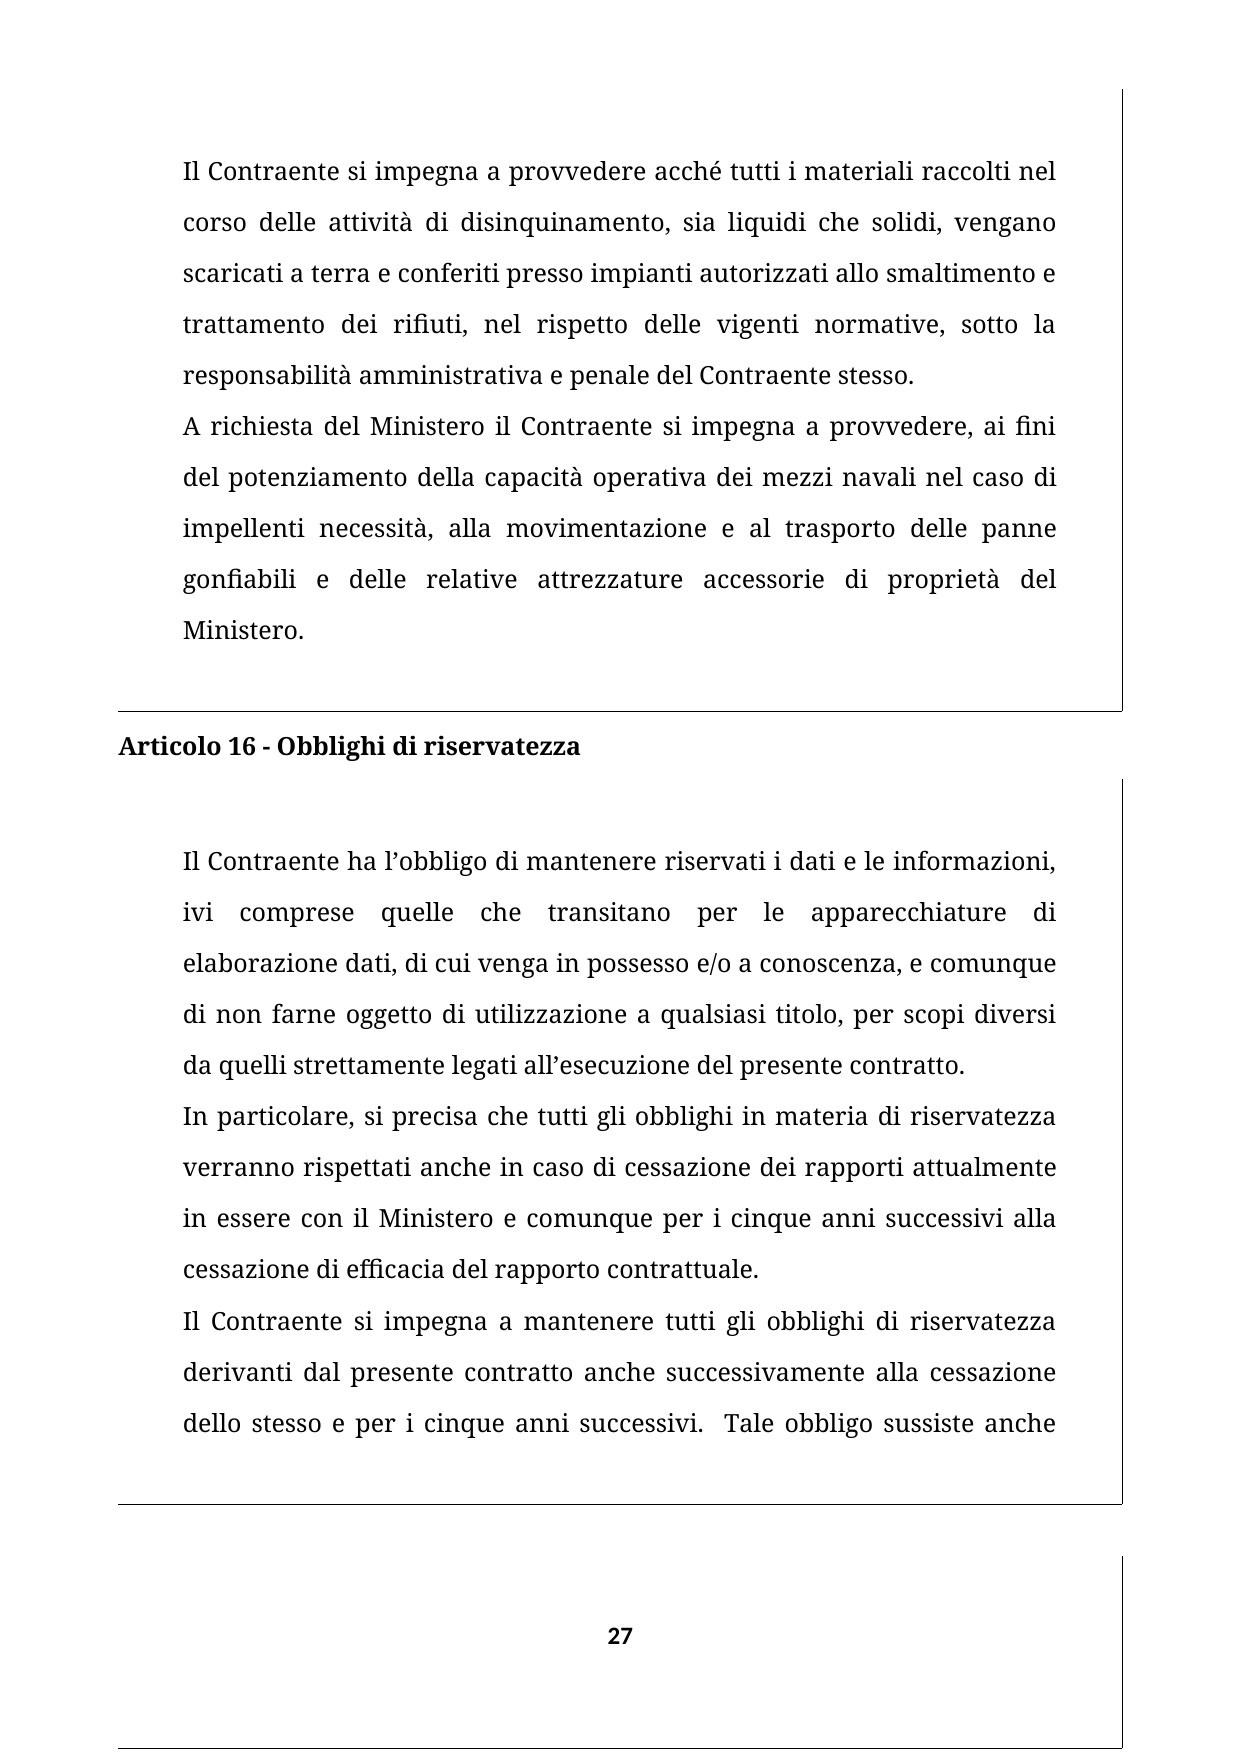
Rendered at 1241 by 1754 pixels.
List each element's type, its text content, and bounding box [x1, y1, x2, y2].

text Il Contraente si impegna a provvedere acché tutti i materiali raccolti nel corso delle attività di disinquinamento, sia liquidi che solidi, vengano scaricati a terra e conferiti presso impianti autorizzati allo smaltimento e trattamento dei rifiuti, nel rispetto delle vigenti normative, sotto la responsabilità amministrativa e penale del Contraente stesso. [118, 89, 1122, 344]
text Articolo 16 - Obblighi di riservatezza [118, 728, 1122, 762]
text In particolare, si precisa che tutti gli obblighi in materia di riservatezza verranno rispettati anche in caso di cessazione dei rapporti attualmente in essere con il Ministero e comunque per i cinque anni successivi alla cessazione di efficacia del rapporto contrattuale. [118, 1034, 1122, 1239]
text Il Contraente ha l’obbligo di mantenere riservati i dati e le informazioni, ivi comprese quelle che transitano per le apparecchiature di elaborazione dati, di cui venga in possesso e/o a conoscenza, e comunque di non farne oggetto di utilizzazione a qualsiasi titolo, per scopi diversi da quelli strettamente legati all’esecuzione del presente contratto. [118, 779, 1122, 1034]
text Il Contraente si impegna a mantenere tutti gli obblighi di riservatezza derivanti dal presente contratto anche successivamente alla cessazione dello stesso e per i cinque anni successivi. Tale obbligo sussiste anche per tutto il materiale originario o acquisito nel corso del presente contratto. L’obbligo non sussiste per i dati che siano di pubblico dominio o lo diventino per volontà del Ministero. [118, 1239, 1122, 1504]
text A richiesta del Ministero il Contraente si impegna a provvedere, ai fini del potenziamento della capacità operativa dei mezzi navali nel caso di impellenti necessità, alla movimentazione e al trasporto delle panne gonfiabili e delle relative attrezzature accessorie di proprietà del Ministero. [118, 344, 1122, 711]
